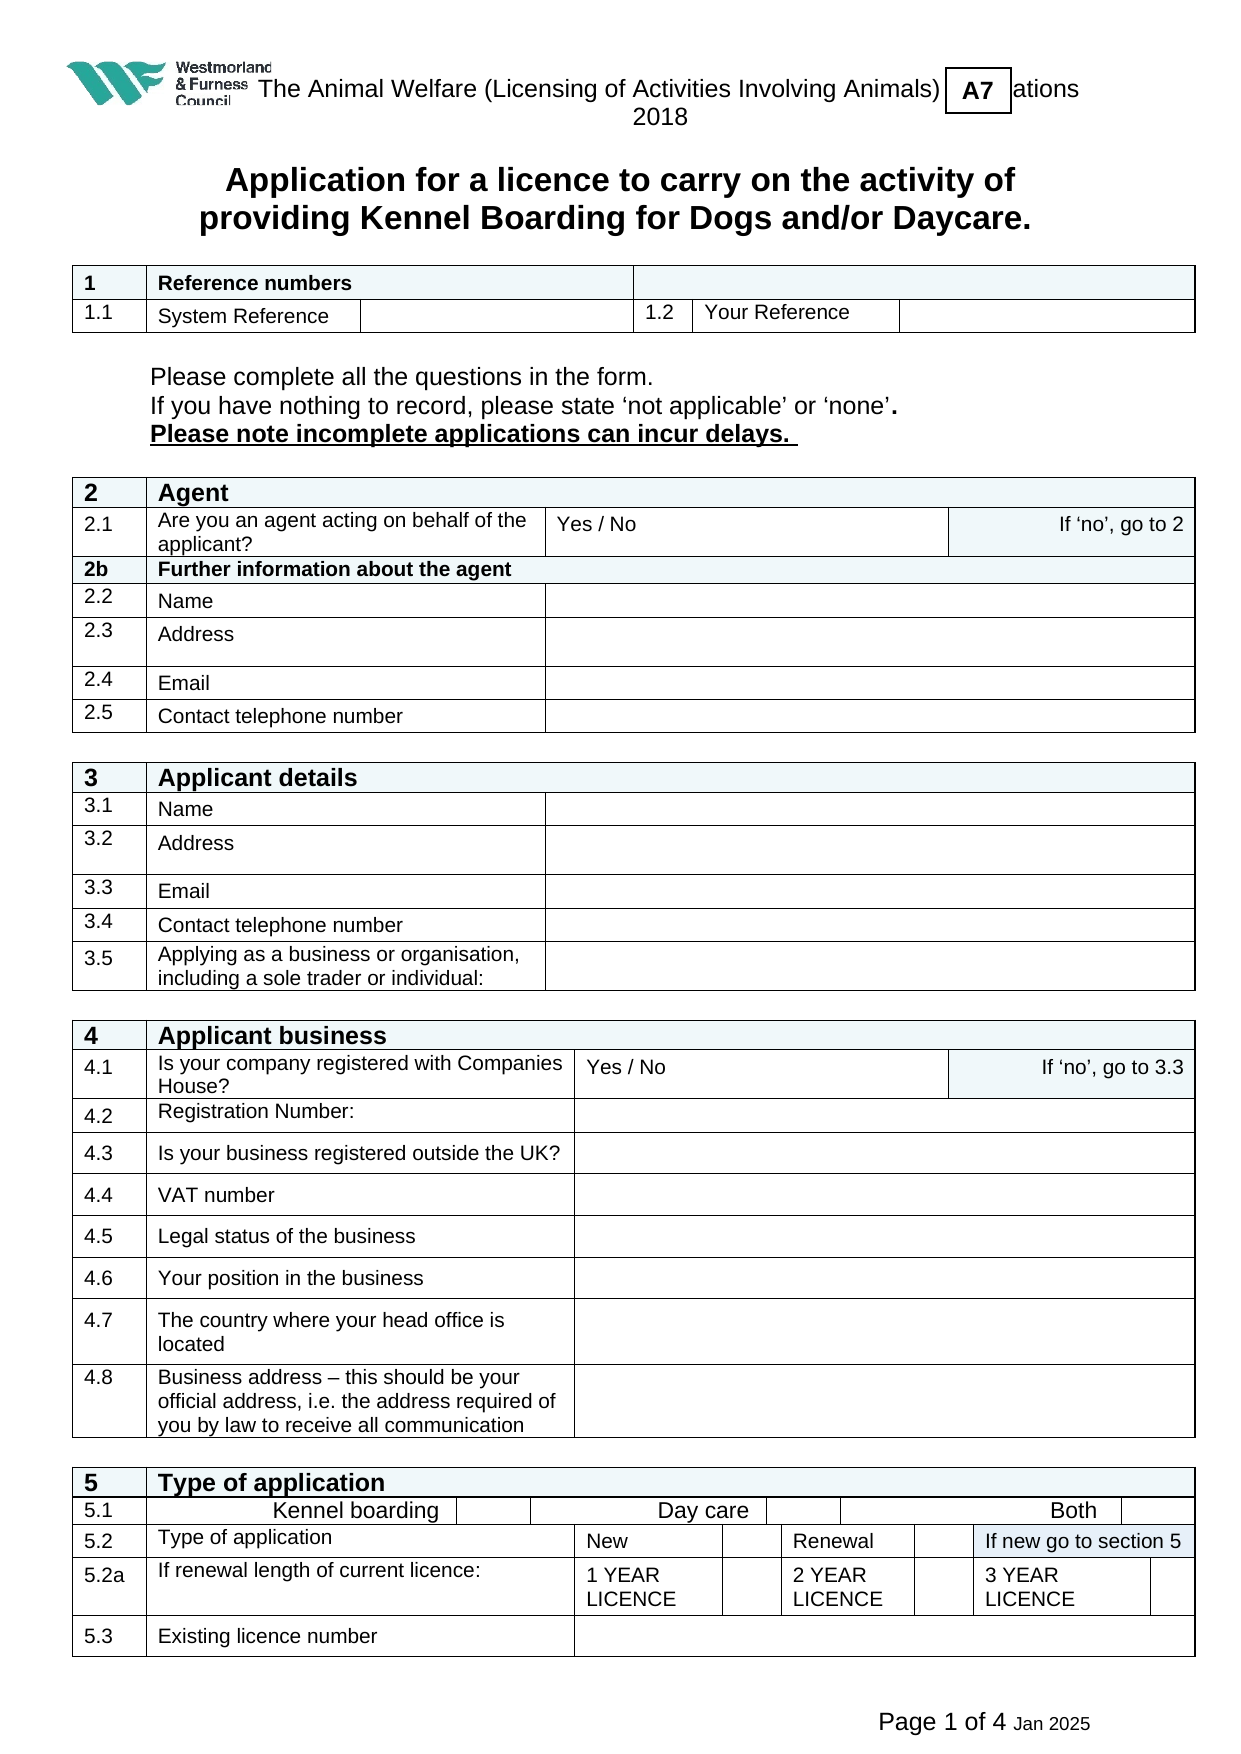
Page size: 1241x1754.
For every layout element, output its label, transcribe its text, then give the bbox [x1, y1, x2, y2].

table_cell System Reference [147, 300, 360, 332]
table_cell 3.3 [73, 875, 146, 907]
table_cell If ‘no’, go to 2 [949, 508, 1194, 556]
table_cell [361, 300, 633, 332]
table_cell 4.4 [73, 1174, 146, 1215]
table_cell Kennel boarding [147, 1498, 456, 1524]
table_cell [723, 1558, 781, 1614]
table_cell 2b [73, 557, 146, 583]
table_header 1 [73, 266, 146, 299]
table_cell [915, 1558, 973, 1614]
table_cell 3.2 [73, 826, 146, 874]
table_cell 3.1 [73, 793, 146, 825]
table_cell Name [147, 793, 545, 825]
table_cell Business address – this should be your official address, i.e. the address required of you by law to receive all communication [147, 1365, 574, 1437]
table_cell 4.6 [73, 1258, 146, 1298]
table_cell Legal status of the business [147, 1216, 574, 1257]
table_cell 1.2 [634, 300, 692, 332]
table_cell Yes / No [575, 1050, 948, 1098]
table_cell [546, 942, 1194, 990]
text The Animal Welfare (Licensing of Activities Involving Animals) Regulations 2018 [150, 73, 1090, 131]
table_cell 4.8 [73, 1365, 146, 1437]
table_header Applicant details [147, 763, 1194, 792]
table_cell 2 YEAR LICENCE [782, 1558, 914, 1614]
table_cell [575, 1099, 1194, 1132]
table_cell If renewal length of current licence: [147, 1558, 574, 1614]
table_cell Are you an agent acting on behalf of the applicant? [147, 508, 545, 556]
table_cell Applying as a business or organisation, including a sole trader or individual: [147, 942, 545, 990]
table_cell Is your company registered with Companies House? [147, 1050, 574, 1098]
table_cell Contact telephone number [147, 909, 545, 941]
table_header Applicant business [147, 1021, 1194, 1049]
table_cell 5.3 [73, 1616, 146, 1656]
table_header 3 [73, 763, 146, 792]
table_cell Registration Number: [147, 1099, 574, 1132]
table_cell 2.2 [73, 584, 146, 617]
table_cell Renewal [782, 1525, 914, 1557]
table_header 4 [73, 1021, 146, 1049]
table_header 2 [73, 478, 146, 507]
table_cell [1122, 1498, 1194, 1524]
table_cell [575, 1616, 1194, 1656]
table_header Agent [147, 478, 1194, 507]
table_cell Address [147, 618, 545, 666]
table_cell Email [147, 667, 545, 699]
table_cell [546, 875, 1194, 907]
table_cell The country where your head office is located [147, 1299, 574, 1364]
table_header 5 [73, 1468, 146, 1496]
table_cell Is your business registered outside the UK? [147, 1133, 574, 1173]
table_cell New [575, 1525, 722, 1557]
text Please note incomplete applications can incur delays. [150, 419, 1090, 448]
table_cell 3.4 [73, 909, 146, 941]
text Please complete all the questions in the form. [150, 362, 1090, 391]
table_cell [546, 793, 1194, 825]
text The Animal Welfare (Licensing of Activities Involving Animals) Regulations 2018 [947, 69, 1010, 112]
table_cell [1151, 1558, 1194, 1614]
table_cell 3.5 [73, 942, 146, 990]
table_cell Your position in the business [147, 1258, 574, 1298]
subtitle Application for a licence to carry on the activity of providing Kennel Boarding for Dogs and/or Daycare. [150, 160, 1090, 237]
text If you have nothing to record, please state ‘not applicable’ or ‘none’. [150, 391, 1090, 419]
table_cell [575, 1174, 1194, 1215]
table_cell 2.3 [73, 618, 146, 666]
table_cell 4.1 [73, 1050, 146, 1098]
table_cell [900, 300, 1194, 332]
table_cell [546, 584, 1194, 617]
table_cell [767, 1498, 840, 1524]
table_cell [723, 1525, 781, 1557]
table_cell Both [841, 1498, 1121, 1524]
table_cell [575, 1258, 1194, 1298]
table_cell 1.1 [73, 300, 146, 332]
table_cell Name [147, 584, 545, 617]
table_cell 5.2 [73, 1525, 146, 1557]
table_cell 5.2a [73, 1558, 146, 1614]
table_cell Address [147, 826, 545, 874]
table_cell Day care [531, 1498, 766, 1524]
table_cell [457, 1498, 530, 1524]
table_header Type of application [147, 1468, 1194, 1496]
table_cell [575, 1365, 1194, 1437]
table_cell 2.4 [73, 667, 146, 699]
table_cell 4.2 [73, 1099, 146, 1132]
table_cell [546, 700, 1194, 732]
table_cell [546, 618, 1194, 666]
table_cell 5.1 [73, 1498, 146, 1524]
table_cell Existing licence number [147, 1616, 574, 1656]
table_header Reference numbers [147, 266, 633, 299]
table_cell [575, 1133, 1194, 1173]
table_cell 4.5 [73, 1216, 146, 1257]
table_cell [575, 1216, 1194, 1257]
table_cell [575, 1299, 1194, 1364]
table_cell Contact telephone number [147, 700, 545, 732]
table_header [634, 266, 1194, 299]
table_cell 4.7 [73, 1299, 146, 1364]
table_cell [546, 667, 1194, 699]
table_cell Your Reference [693, 300, 899, 332]
table_cell 2.1 [73, 508, 146, 556]
table_cell [915, 1525, 973, 1557]
table_cell 3 YEAR LICENCE [974, 1558, 1150, 1614]
table_cell 2.5 [73, 700, 146, 732]
table_cell [546, 909, 1194, 941]
table_cell VAT number [147, 1174, 574, 1215]
table_cell Email [147, 875, 545, 907]
table_cell [546, 826, 1194, 874]
table_cell Further information about the agent [147, 557, 1194, 583]
table_cell Type of application [147, 1525, 574, 1557]
table_cell 4.3 [73, 1133, 146, 1173]
table_cell If new go to section 5 [974, 1525, 1194, 1557]
table_cell 1 YEAR LICENCE [575, 1558, 722, 1614]
text A7 [962, 76, 995, 105]
table_cell Yes / No [546, 508, 948, 556]
table_cell If ‘no’, go to 3.3 [949, 1050, 1194, 1098]
